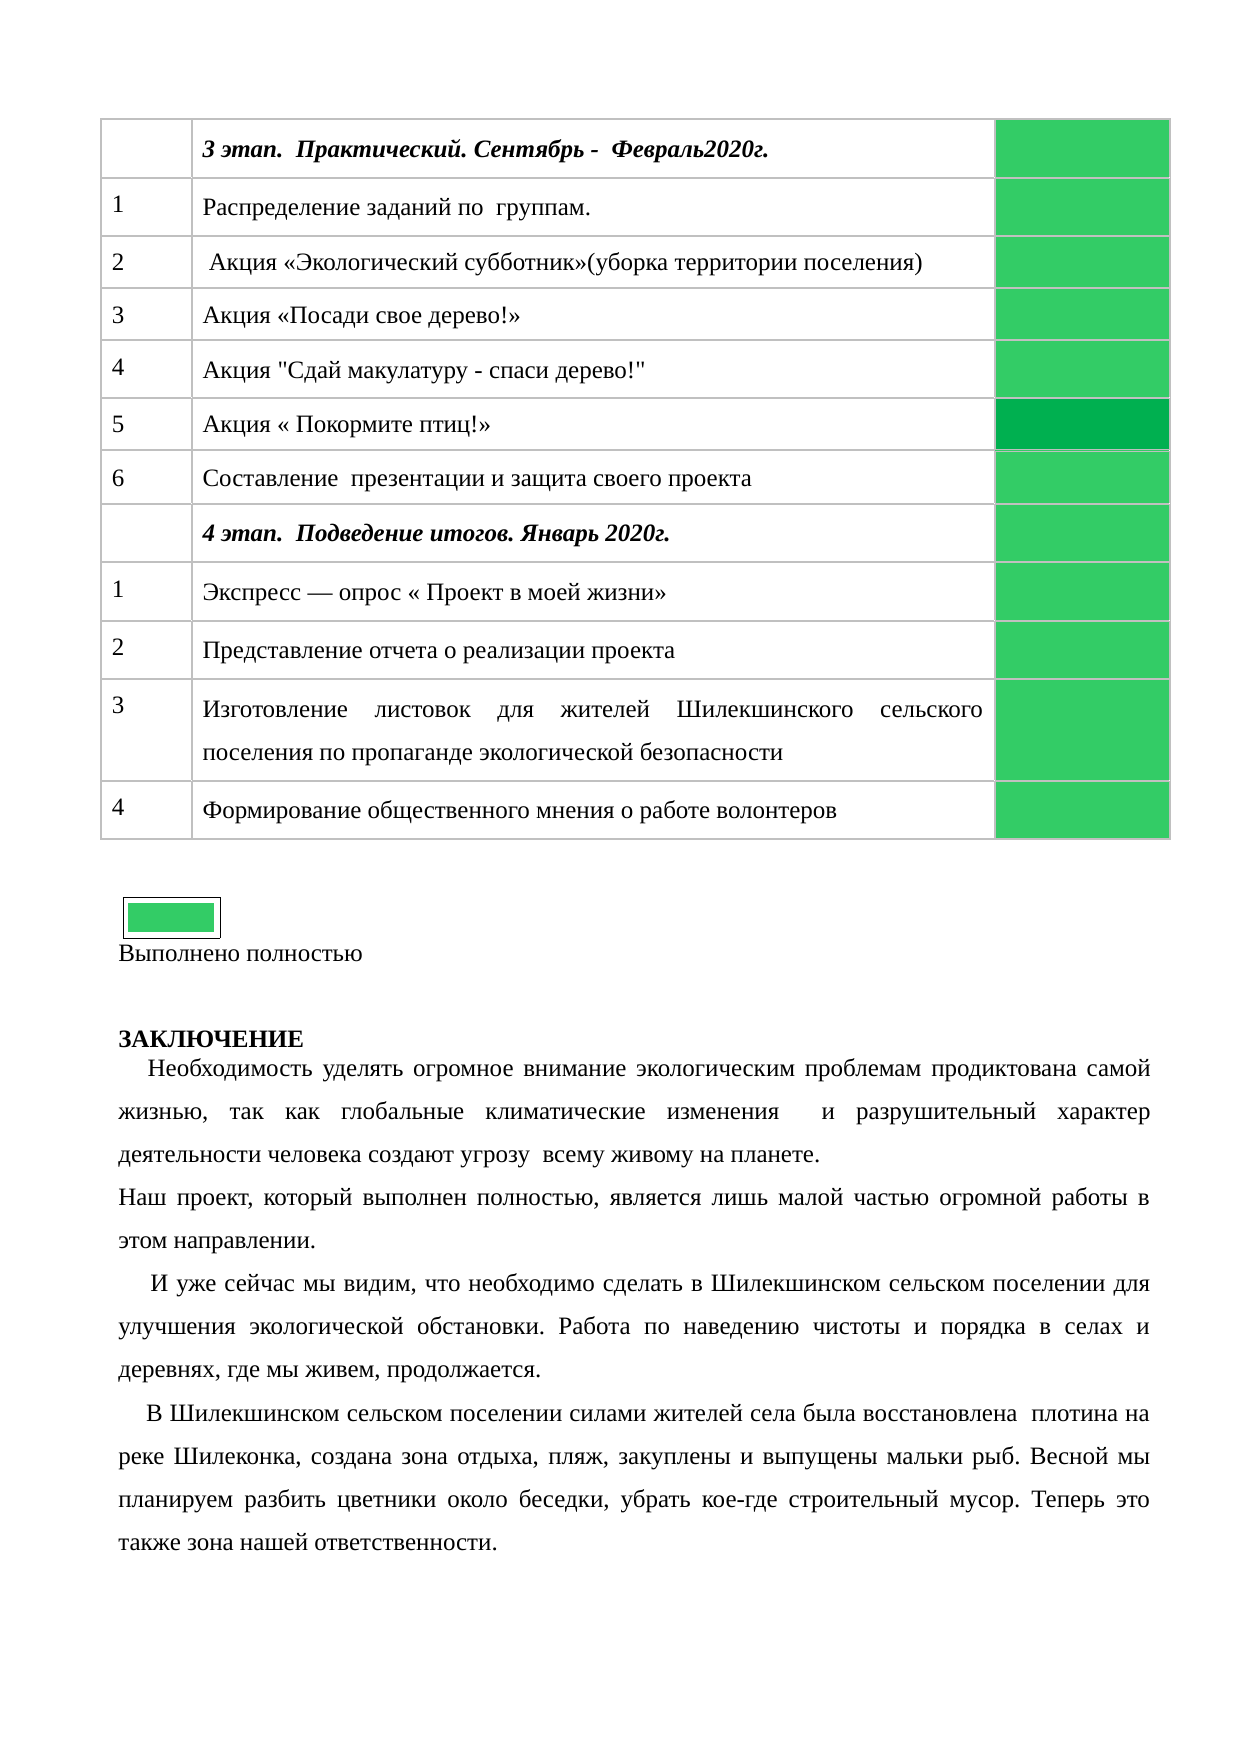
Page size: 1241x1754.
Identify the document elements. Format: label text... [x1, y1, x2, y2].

table_cell 1 [102, 179, 191, 235]
table_cell [996, 120, 1169, 177]
table_cell 3 [102, 289, 191, 339]
table_cell Акция "Сдай макулатуру - спаси дерево!" [193, 341, 994, 397]
table_cell [996, 399, 1169, 449]
table_cell 3 [102, 680, 191, 780]
table_cell [996, 452, 1169, 503]
text И уже сейчас мы видим, что необходимо сделать в Шилекшинском сельском поселении для улучшения экологической обстановки. Работа по наведению чистоты и порядка в селах и деревнях, где мы живем, продолжается. [118, 1268, 1152, 1383]
table_cell Экспресс — опрос « Проект в моей жизни» [193, 563, 994, 620]
table_cell Акция «Экологический субботник»(уборка территории поселения) [193, 237, 994, 287]
table_cell [996, 179, 1169, 235]
text Выполнено полностью [118, 938, 1152, 966]
table_cell [996, 505, 1169, 561]
text ЗАКЛЮЧЕНИЕ [118, 1024, 1152, 1053]
table_cell 4 [102, 341, 191, 397]
table_cell [102, 505, 191, 561]
table_cell [102, 120, 191, 177]
table_cell 4 [102, 782, 191, 838]
table_cell 5 [102, 399, 191, 449]
table_cell [996, 563, 1169, 620]
table_cell 1 [102, 563, 191, 620]
table_cell Распределение заданий по группам. [193, 179, 994, 235]
table_cell 4 этап. Подведение итогов. Январь 2020г. [193, 505, 994, 561]
table_cell [996, 622, 1169, 678]
table_cell [996, 237, 1169, 287]
table_cell Формирование общественного мнения о работе волонтеров [193, 782, 994, 838]
table_cell Представление отчета о реализации проекта [193, 622, 994, 678]
table_cell 3 этап. Практический. Сентябрь - Февраль2020г. [193, 120, 994, 177]
text В Шилекшинском сельском поселении силами жителей села была восстановлена плотина на реке Шилеконка, создана зона отдыха, пляж, закуплены и выпущены мальки рыб. Весной мы планируем разбить цветники около беседки, убрать кое-где строительный мусор. Теперь это также зона нашей ответственности. [118, 1398, 1152, 1556]
text Наш проект, который выполнен полностью, является лишь малой частью огромной работы в этом направлении. [118, 1182, 1152, 1254]
table_cell [996, 341, 1169, 397]
table_cell [996, 782, 1169, 838]
table_cell [996, 680, 1169, 780]
table_cell 2 [102, 622, 191, 678]
table_header [124, 898, 220, 937]
table_cell 2 [102, 237, 191, 287]
table_cell 6 [102, 451, 191, 503]
table_cell [996, 289, 1169, 339]
table_cell Изготовление листовок для жителей Шилекшинского сельского поселения по пропаганде экологической безопасности [193, 680, 994, 780]
table_cell Составление презентации и защита своего проекта [193, 451, 994, 503]
table_cell Акция «Посади свое дерево!» [193, 289, 994, 339]
table_cell Акция « Покормите птиц!» [193, 399, 994, 449]
text Необходимость уделять огромное внимание экологическим проблемам продиктована самой жизнью, так как глобальные климатические изменения и разрушительный характер деятельности человека создают угрозу всему живому на планете. [118, 1053, 1152, 1168]
